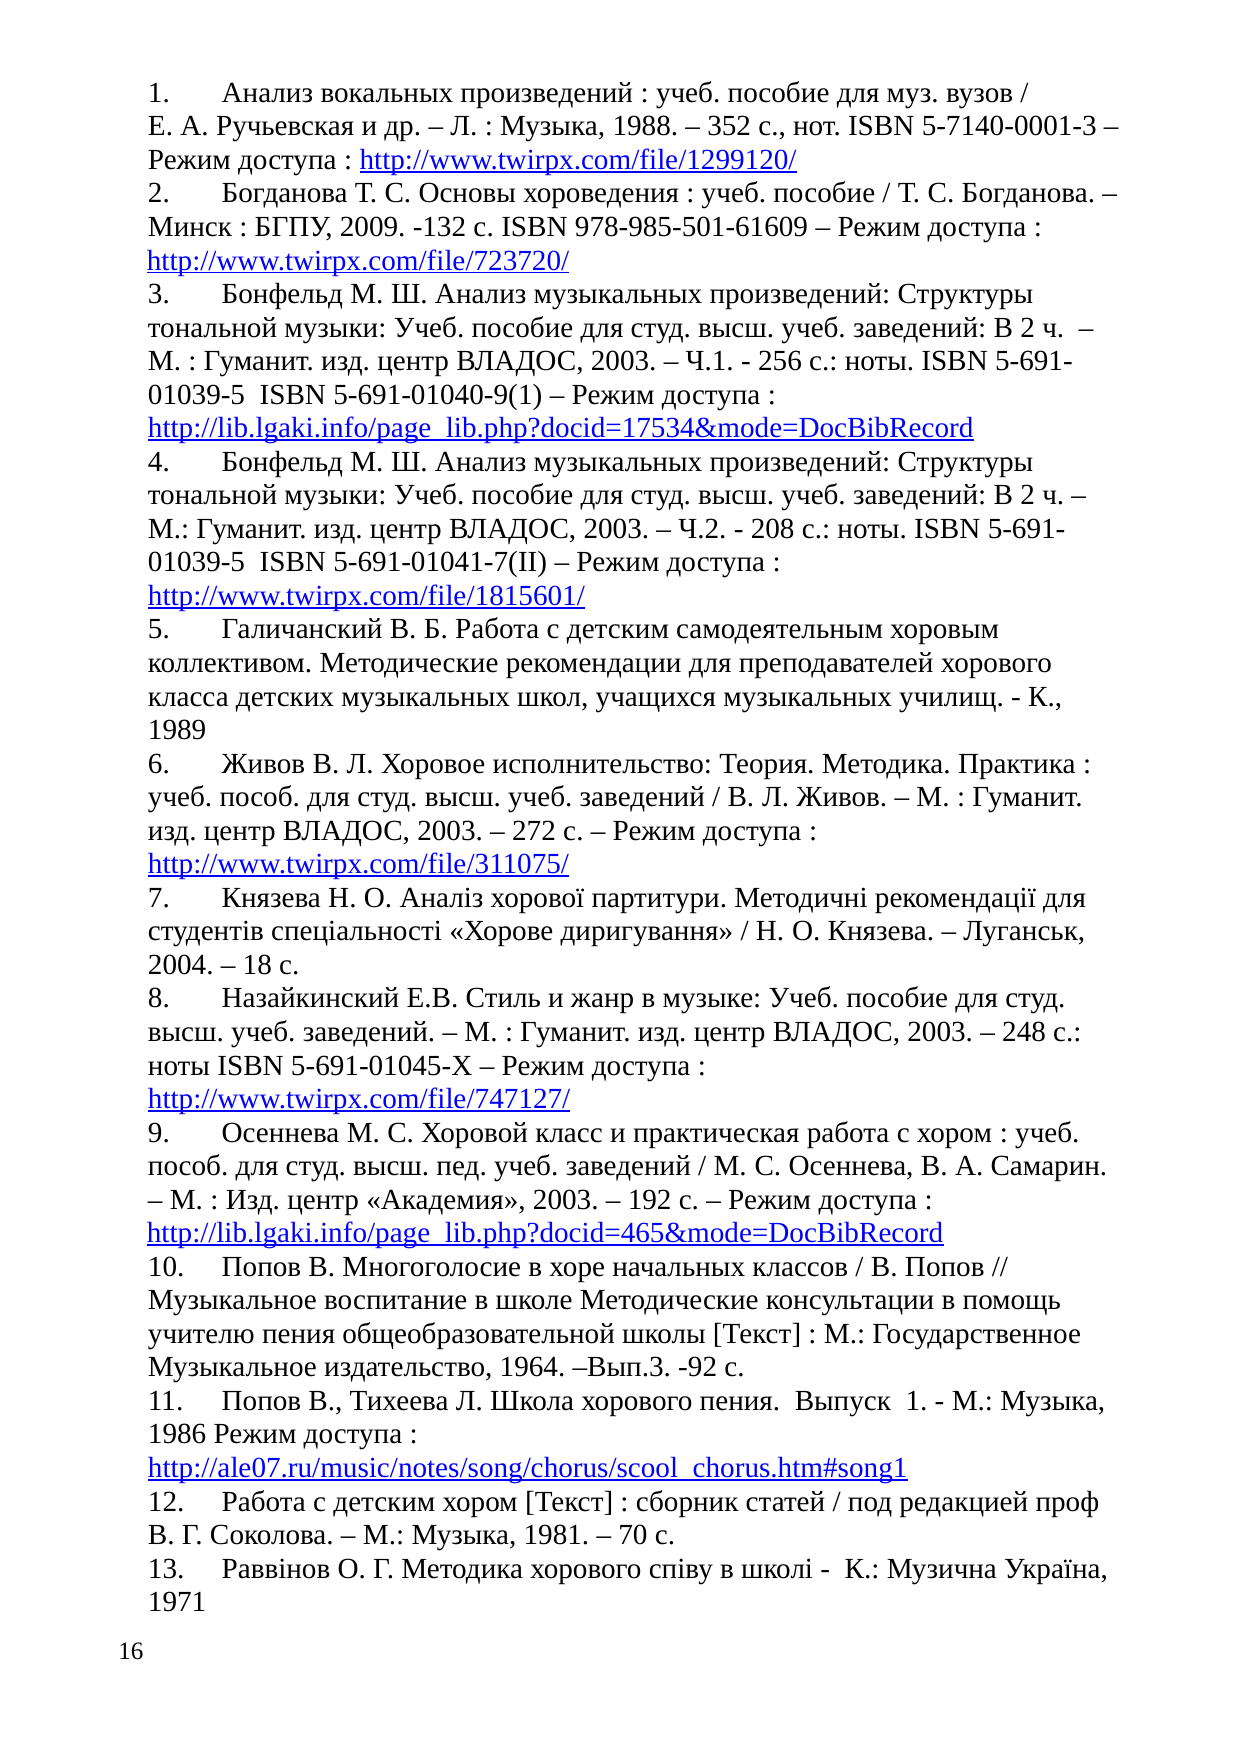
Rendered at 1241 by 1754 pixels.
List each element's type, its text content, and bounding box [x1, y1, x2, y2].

list Бонфельд М. Ш. Анализ музыкальных произведений: Структуры тональной музыки: Учеб. пособие для студ. высш. учеб. заведений: В 2 ч. – М. : Гуманит. изд. центр ВЛАДОС, 2003. – Ч.1. - 256 с.: ноты. ISBN 5-691-01039-5 ISBN 5-691-01040-9(1) – Режим доступа : http://lib.lgaki.info/page_lib.php?docid=17534&mode=DocBibRecord [148, 276, 1122, 444]
list Попов В. Многоголосие в хоре начальных классов / В. Попов // Музыкальное воспитание в школе Методические консультации в помощь учителю пения общеобразовательной школы [Текст] : М.: Государственное Музыкальное издательство, 1964. –Вып.3. -92 с. [148, 1249, 1116, 1383]
list Осеннева М. С. Хоровой класс и практическая работа с хором : учеб. пособ. для студ. высш. пед. учеб. заведений / М. С. Осеннева, В. А. Самарин. – М. : Изд. центр «Академия», 2003. – 192 с. – Режим доступа : [148, 1115, 1122, 1215]
list Раввінов О. Г. Методика хорового співу в школі - К.: Музична Україна, 1971 [148, 1551, 1116, 1618]
list Работа с детским хором [Текст] : сборник статей / под редакцией проф В. Г. Соколова. – М.: Музыка, 1981. – 70 с. [148, 1484, 1116, 1551]
list Анализ вокальных произведений : учеб. пособие для муз. вузов / Е. А. Ручьевская и др. – Л. : Музыка, 1988. – 352 с., нот. ISBN 5-7140-0001-3 – Режим доступа : http://www.twirpx.com/file/1299120/ [148, 75, 1122, 176]
list Живов В. Л. Хоровое исполнительство: Теория. Методика. Практика : учеб. пособ. для студ. высш. учеб. заведений / В. Л. Живов. – М. : Гуманит. изд. центр ВЛАДОС, 2003. – 272 с. – Режим доступа : http://www.twirpx.com/file/311075/ [148, 746, 1122, 880]
text http://lib.lgaki.info/page_lib.php?docid=465&mode=DocBibRecord [147, 1215, 1122, 1249]
list Князева Н. О. Аналіз хорової партитури. Методичні рекомендації для студентів спеціальності «Хорове диригування» / Н. О. Князева. – Луганськ, 2004. – 18 с. [148, 880, 1116, 981]
text http://www.twirpx.com/file/723720/ [147, 243, 1122, 276]
list Попов В., Тихеева Л. Школа хорового пения. Выпуск 1. - М.: Музыка, 1986 Режим доступа : http://ale07.ru/music/notes/song/chorus/scool_chorus.htm#song1 [148, 1383, 1116, 1484]
list Бонфельд М. Ш. Анализ музыкальных произведений: Структуры тональной музыки: Учеб. пособие для студ. высш. учеб. заведений: В 2 ч. – М.: Гуманит. изд. центр ВЛАДОС, 2003. – Ч.2. - 208 с.: ноты. ISBN 5-691-01039-5 ISBN 5-691-01041-7(ІІ) – Режим доступа : http://www.twirpx.com/file/1815601/ [148, 444, 1122, 612]
list Галичанский В. Б. Работа с детским самодеятельным хоровым коллективом. Методические рекомендации для преподавателей хорового класса детских музыкальных школ, учащихся музыкальных училищ. - К., 1989 [148, 612, 1116, 746]
list Богданова Т. С. Основы хороведения : учеб. пособие / Т. С. Богданова. – Минск : БГПУ, 2009. -132 с. ISBN 978-985-501-61609 – Режим доступа : [148, 176, 1122, 243]
list Назайкинский Е.В. Стиль и жанр в музыке: Учеб. пособие для студ. высш. учеб. заведений. – М. : Гуманит. изд. центр ВЛАДОС, 2003. – 248 с.: ноты ISBN 5-691-01045-X – Режим доступа : http://www.twirpx.com/file/747127/ [148, 981, 1122, 1115]
